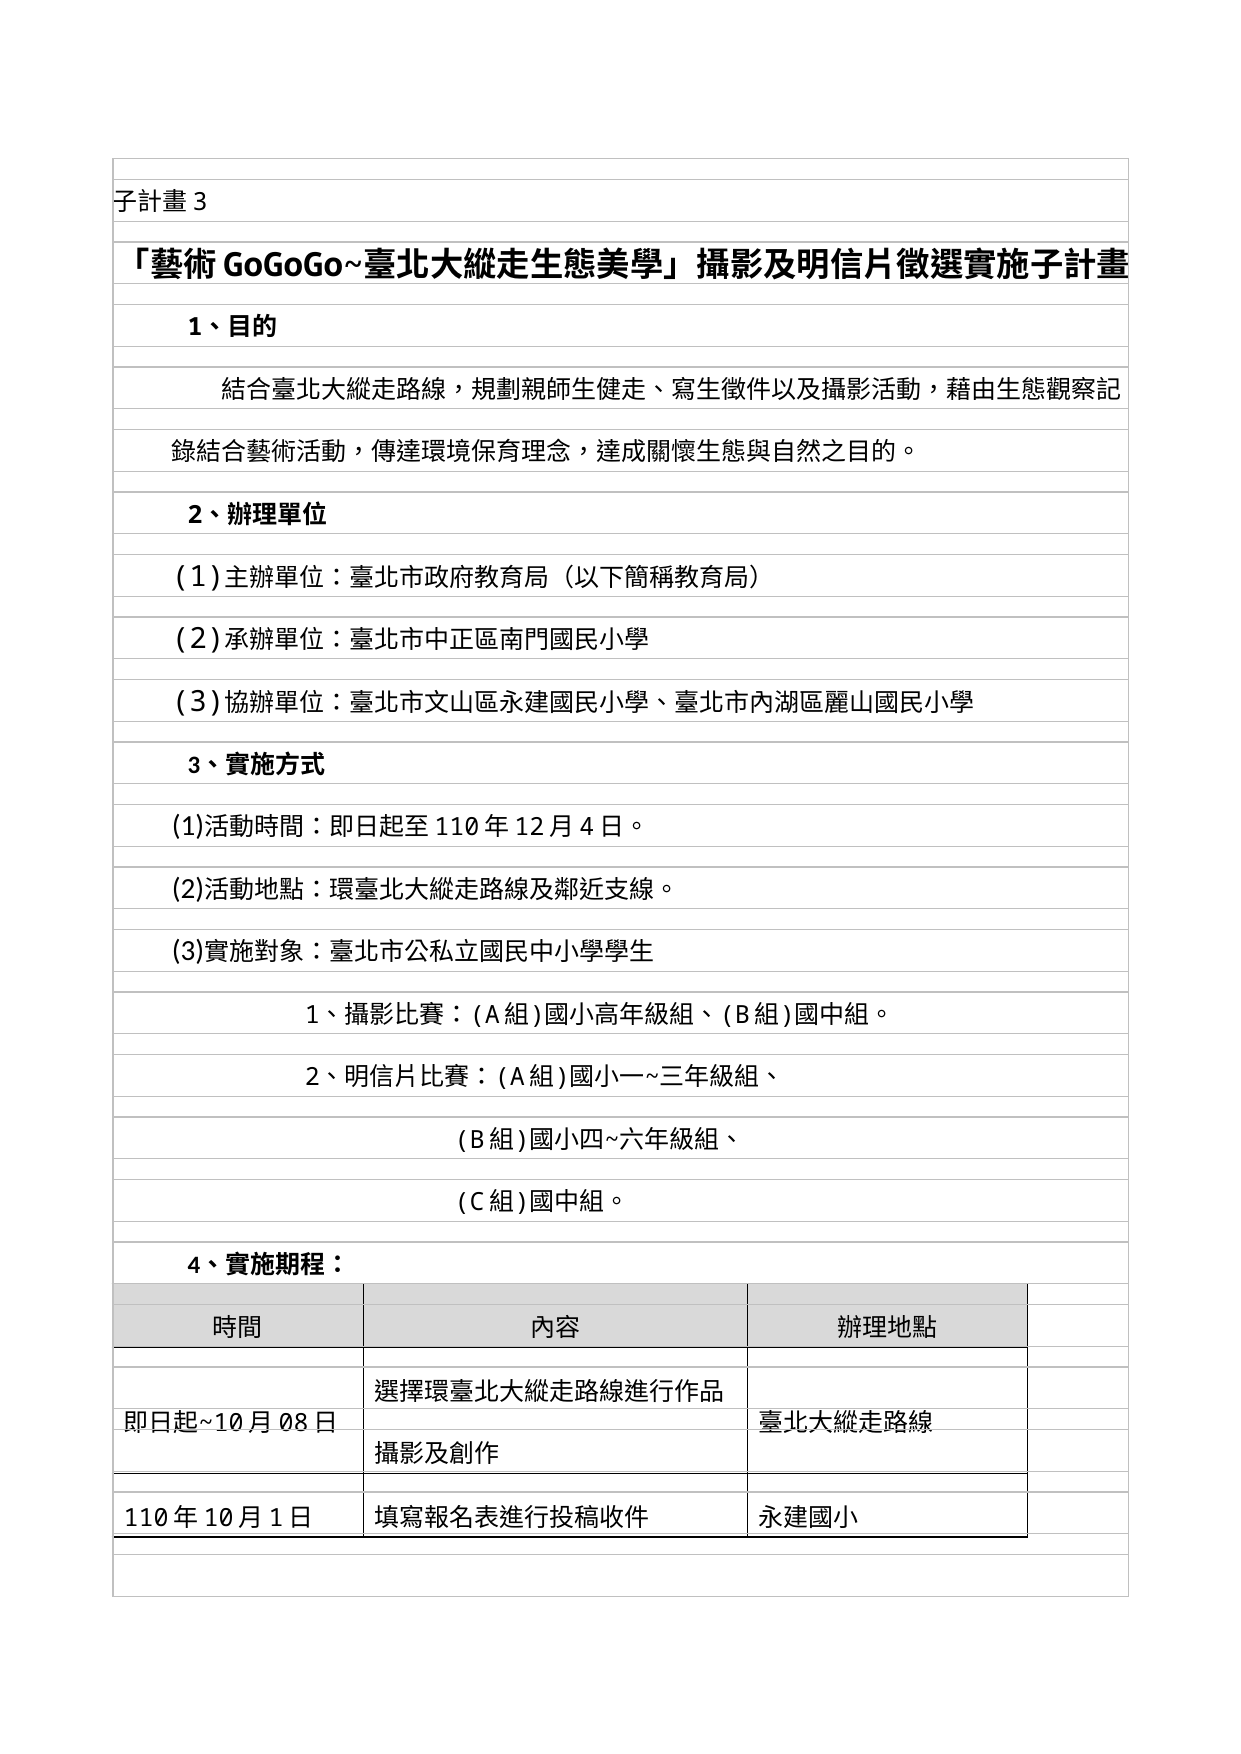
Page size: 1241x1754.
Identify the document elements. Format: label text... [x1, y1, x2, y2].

text (B組)國小四~六年級組、 [319, 1118, 1128, 1158]
text [319, 1097, 1128, 1116]
text [1129, 158, 1134, 221]
text [114, 222, 1128, 241]
list 實施方式 [187, 743, 1128, 783]
list 活動地點：環臺北大縱走路線及鄰近支線。 [172, 868, 1128, 908]
list 實施對象：臺北市公私立國民中小學學生 [172, 930, 1128, 971]
list [172, 597, 1128, 616]
list 攝影比賽：(A組)國小高年級組、(B組)國中組。 [304, 993, 1128, 1033]
table_cell 填寫報名表進行投稿收件 [364, 1493, 747, 1533]
list [172, 534, 1128, 554]
list 實施期程： [187, 1243, 1128, 1283]
text [172, 347, 1128, 366]
list 主辦單位：臺北市政府教育局（以下簡稱教育局） [172, 555, 1128, 596]
list 目的 [187, 305, 1128, 346]
table_cell [364, 1474, 747, 1491]
table_header 內容 [364, 1305, 747, 1346]
text (C組)國中組。 [319, 1180, 1128, 1221]
list 協辦單位：臺北市文山區永建國民小學、臺北市內湖區麗山國民小學 [172, 680, 1128, 721]
table_cell 臺北大縱走路線 [748, 1368, 1027, 1408]
table_cell [364, 1409, 747, 1429]
table_header [364, 1284, 747, 1304]
text 結合臺北大縱走路線，規劃親師生健走、寫生徵件以及攝影活動，藉由生態觀察記 [172, 368, 1128, 408]
list [187, 722, 1128, 741]
list 明信片比賽：(A組)國小一~三年級組、 [304, 1055, 1128, 1096]
list [187, 1222, 1128, 1241]
table_header 時間 [114, 1305, 363, 1346]
list [172, 659, 1128, 679]
list 承辦單位：臺北市中正區南門國民小學 [172, 618, 1128, 658]
table_cell 即日起~10月08日 [114, 1368, 363, 1408]
list 辦理單位 [187, 493, 1128, 533]
table_cell [364, 1348, 747, 1366]
table_cell 攝影及創作 [364, 1430, 747, 1471]
text 錄結合藝術活動，傳達環境保育理念，達成關懷生態與自然之目的。 [172, 430, 1128, 471]
table_header [114, 1284, 363, 1304]
table_cell 臺北大縱走路線 [748, 1409, 1027, 1429]
text [114, 159, 1128, 179]
list [304, 1034, 1128, 1054]
table_cell 即日起~10月08日 [114, 1409, 363, 1429]
text 「藝術GoGoGo~臺北大縱走生態美學」攝影及明信片徵選實施子計畫 [114, 243, 1128, 283]
list [172, 784, 1128, 804]
list [172, 847, 1128, 866]
text [172, 409, 1128, 429]
table_cell 選擇環臺北大縱走路線進行作品 [364, 1368, 747, 1408]
table_cell [748, 1474, 1027, 1491]
table_cell 即日起~10月08日 [114, 1348, 363, 1366]
table_cell [114, 1474, 363, 1491]
list [304, 972, 1128, 991]
list [172, 909, 1128, 929]
text 子計畫3 [114, 180, 1128, 221]
table_cell 110年10月1日 [114, 1493, 363, 1533]
list 活動時間：即日起至110年12月4日。 [172, 805, 1128, 846]
table_header 辦理地點 [748, 1305, 1027, 1346]
table_cell 臺北大縱走路線 [748, 1348, 1027, 1366]
table_header [748, 1284, 1027, 1304]
list [187, 284, 1128, 304]
table_cell 永建國小 [748, 1493, 1027, 1533]
table_cell 即日起~10月08日 [114, 1430, 363, 1471]
table_cell 臺北大縱走路線 [748, 1430, 1027, 1471]
text [319, 1159, 1128, 1179]
list [187, 472, 1128, 491]
